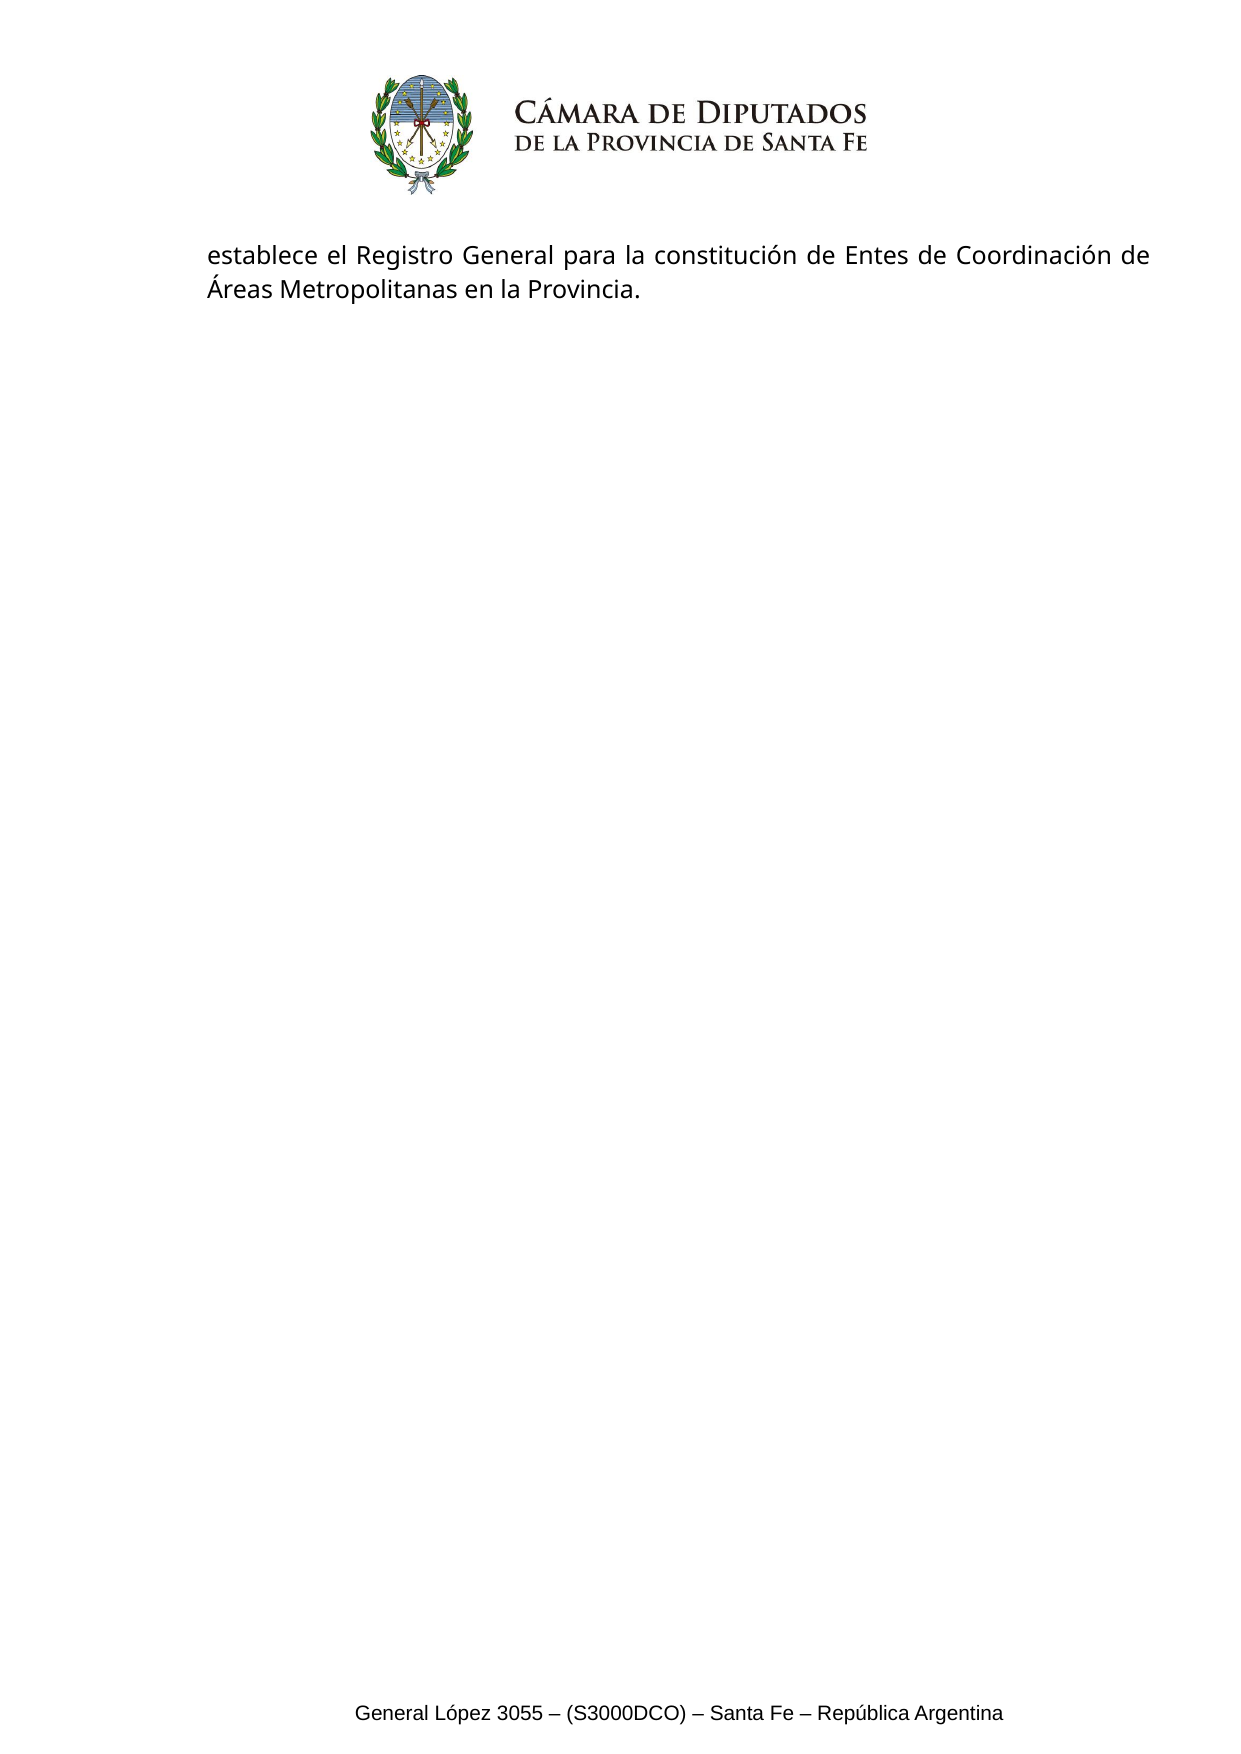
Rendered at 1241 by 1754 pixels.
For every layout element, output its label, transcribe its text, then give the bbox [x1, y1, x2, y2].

text establece el Registro General para la constitución de Entes de Coordinación de Áreas Metropolitanas en la Provincia. [207, 238, 1152, 306]
picture [370, 75, 867, 199]
